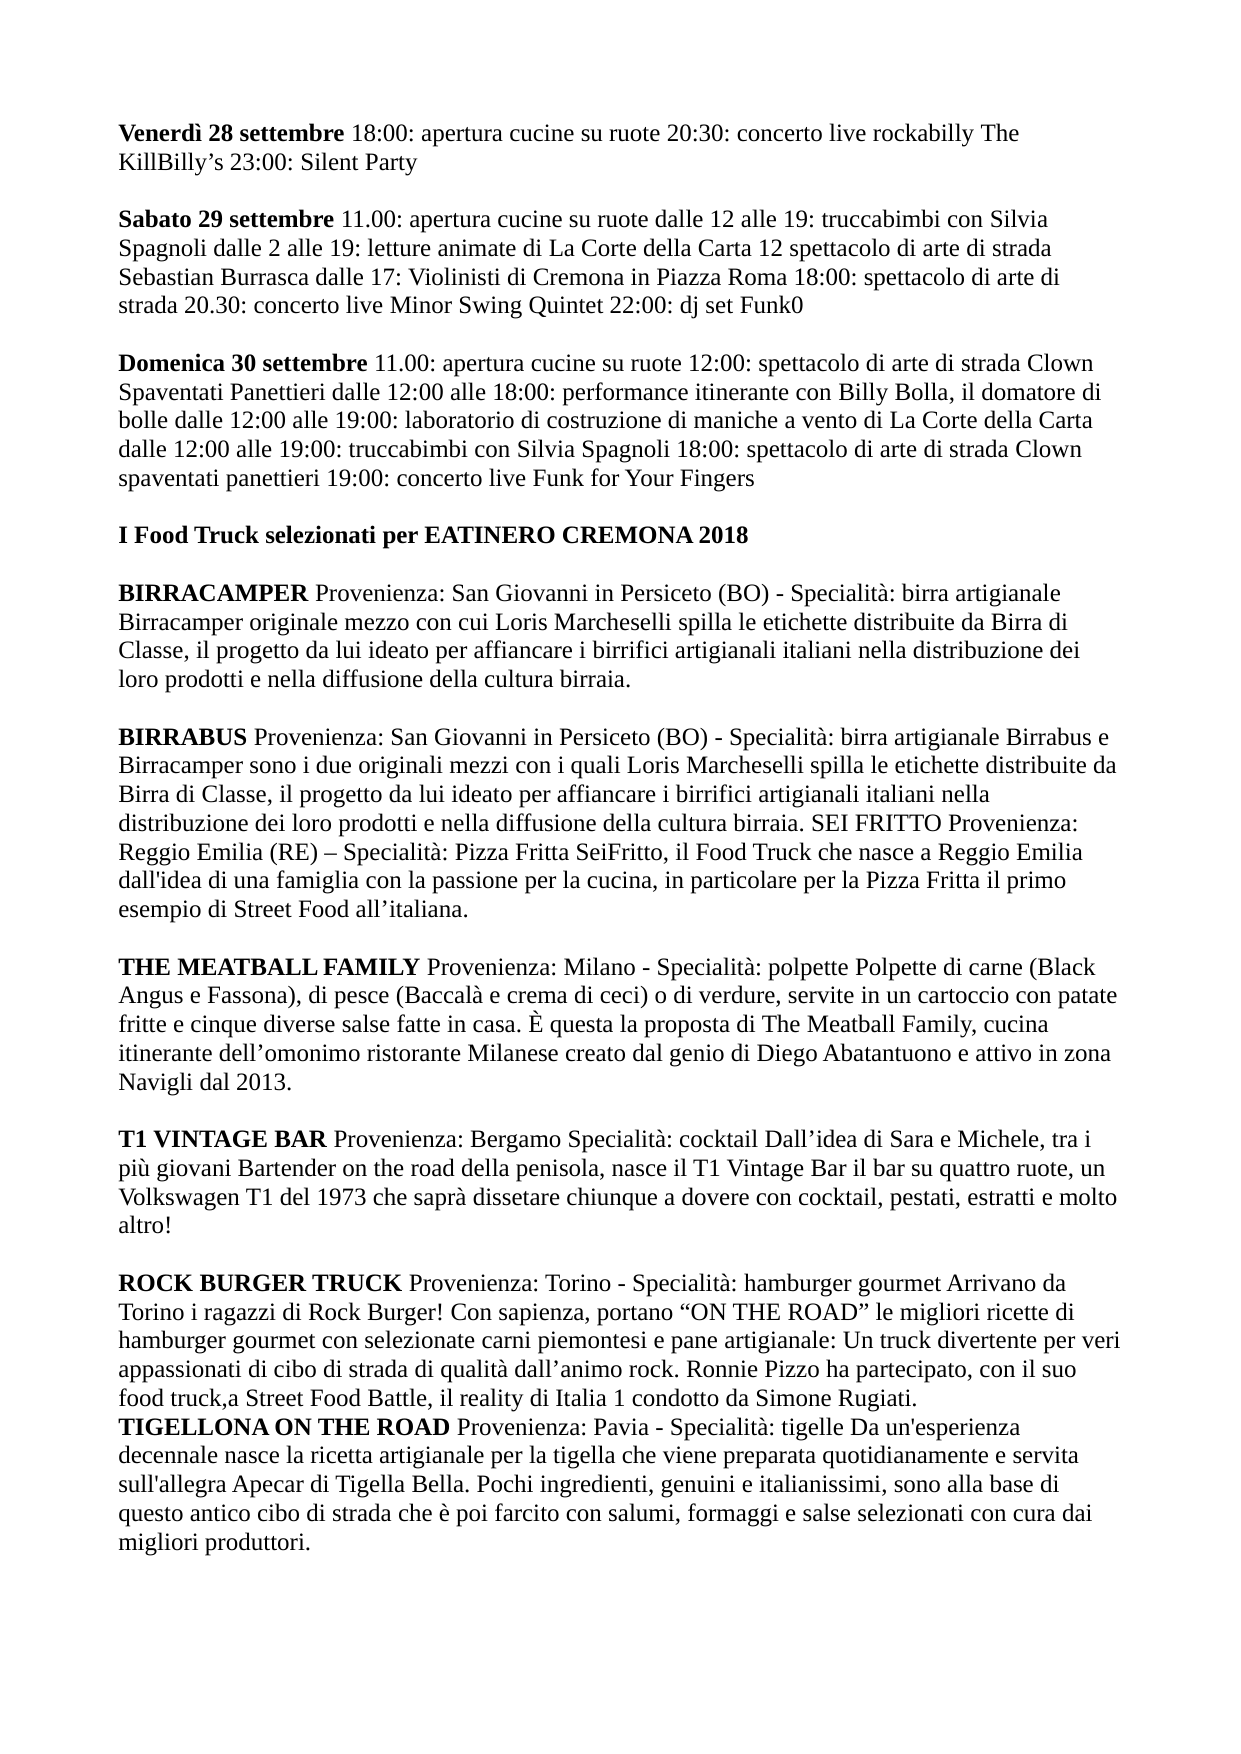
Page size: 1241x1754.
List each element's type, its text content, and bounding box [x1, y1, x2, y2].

text Domenica 30 settembre 11.00: apertura cucine su ruote 12:00: spettacolo di arte di strada ​Clown Spaventati Panettieri dalle 12:00 alle 18:00: performance itinerante con ​Billy Bolla​, il domatore di bolle dalle 12:00 alle 19:00: laboratorio di costruzione di maniche a vento di ​La Corte della Carta dalle 12:00 alle 19:00: truccabimbi con ​Silvia Spagnoli 18:00: spettacolo di arte di strada ​Clown spaventati panettieri 19:00: concerto live ​Funk for Your Fingers [118, 348, 1122, 492]
text Venerdì 28 settembre 18:00: apertura cucine su ruote 20:30: concerto live rockabilly ​The KillBilly’s 23:00: ​Silent Party [118, 118, 1122, 176]
text THE MEATBALL FAMILY Provenienza: Milano - Specialità: polpette Polpette di carne (Black Angus e Fassona), di pesce (Baccalà e crema di ceci) o di verdure, servite in un cartoccio con patate fritte e cinque diverse salse fatte in casa. È questa la proposta di The Meatball Family, cucina itinerante dell’omonimo ristorante Milanese creato dal genio di Diego Abatantuono e attivo in zona Navigli dal 2013. [118, 952, 1122, 1096]
text TIGELLONA ON THE ROAD Provenienza: Pavia - Specialità: tigelle Da un'esperienza decennale nasce la ricetta artigianale per la tigella che viene preparata quotidianamente e servita sull'allegra Apecar di Tigella Bella. Pochi ingredienti, genuini e italianissimi, sono alla base di questo antico cibo di strada che è poi farcito con salumi, formaggi e salse selezionati con cura dai migliori produttori. [118, 1412, 1122, 1556]
text T1 VINTAGE BAR Provenienza: Bergamo Specialità: cocktail Dall’idea di Sara e Michele, tra i più giovani Bartender on the road della penisola, nasce il T1 Vintage Bar il bar su quattro ruote, un Volkswagen T1 del 1973 che saprà dissetare chiunque a dovere con cocktail, pestati, estratti e molto altro! [118, 1124, 1122, 1239]
text I Food Truck selezionati per EATINERO CREMONA 2018 [118, 521, 1122, 549]
text BIRRACAMPER Provenienza: San Giovanni in Persiceto (BO) - Specialità: birra artigianale Birracamper originale mezzo con cui Loris Marcheselli spilla le etichette distribuite da Birra di Classe, il progetto da lui ideato per affiancare i birrifici artigianali italiani nella distribuzione dei loro prodotti e nella diffusione della cultura birraia. [118, 578, 1122, 693]
text ROCK BURGER TRUCK Provenienza: Torino - Specialità: hamburger gourmet Arrivano da Torino i ragazzi di Rock Burger! Con sapienza, portano “ON THE ROAD” le migliori ricette di hamburger gourmet con selezionate carni piemontesi e pane artigianale: Un truck divertente per veri appassionati di cibo di strada di qualità dall’animo rock. Ronnie Pizzo ha partecipato, con il suo food truck,a Street Food Battle, il reality di Italia 1 condotto da Simone Rugiati. [118, 1268, 1122, 1412]
text BIRRABUS Provenienza: San Giovanni in Persiceto (BO) - Specialità: birra artigianale Birrabus e Birracamper sono i due originali mezzi con i quali Loris Marcheselli spilla le etichette distribuite da Birra di Classe, il progetto da lui ideato per affiancare i birrifici artigianali italiani nella distribuzione dei loro prodotti e nella diffusione della cultura birraia. SEI FRITTO Provenienza: Reggio Emilia (RE) – Specialità: Pizza Fritta SeiFritto, il Food Truck che nasce a Reggio Emilia dall'idea di una famiglia con la passione per la cucina, in particolare per la Pizza Fritta il primo esempio di Street Food all’italiana. [118, 722, 1122, 923]
text Sabato 29 settembre 11.00: apertura cucine su ruote dalle 12 alle 19: truccabimbi con ​Silvia Spagnoli dalle 2 alle 19: letture animate di​ La Corte della Carta 12 spettacolo di arte di strada ​Sebastian​ ​Burrasca dalle 17:​ Violinisti di Cremona in Piazza Roma 18:00: spettacolo di arte di strada 20.30: concerto live ​Minor Swing Quintet 22:00: dj set​ Funk0 [118, 204, 1122, 319]
